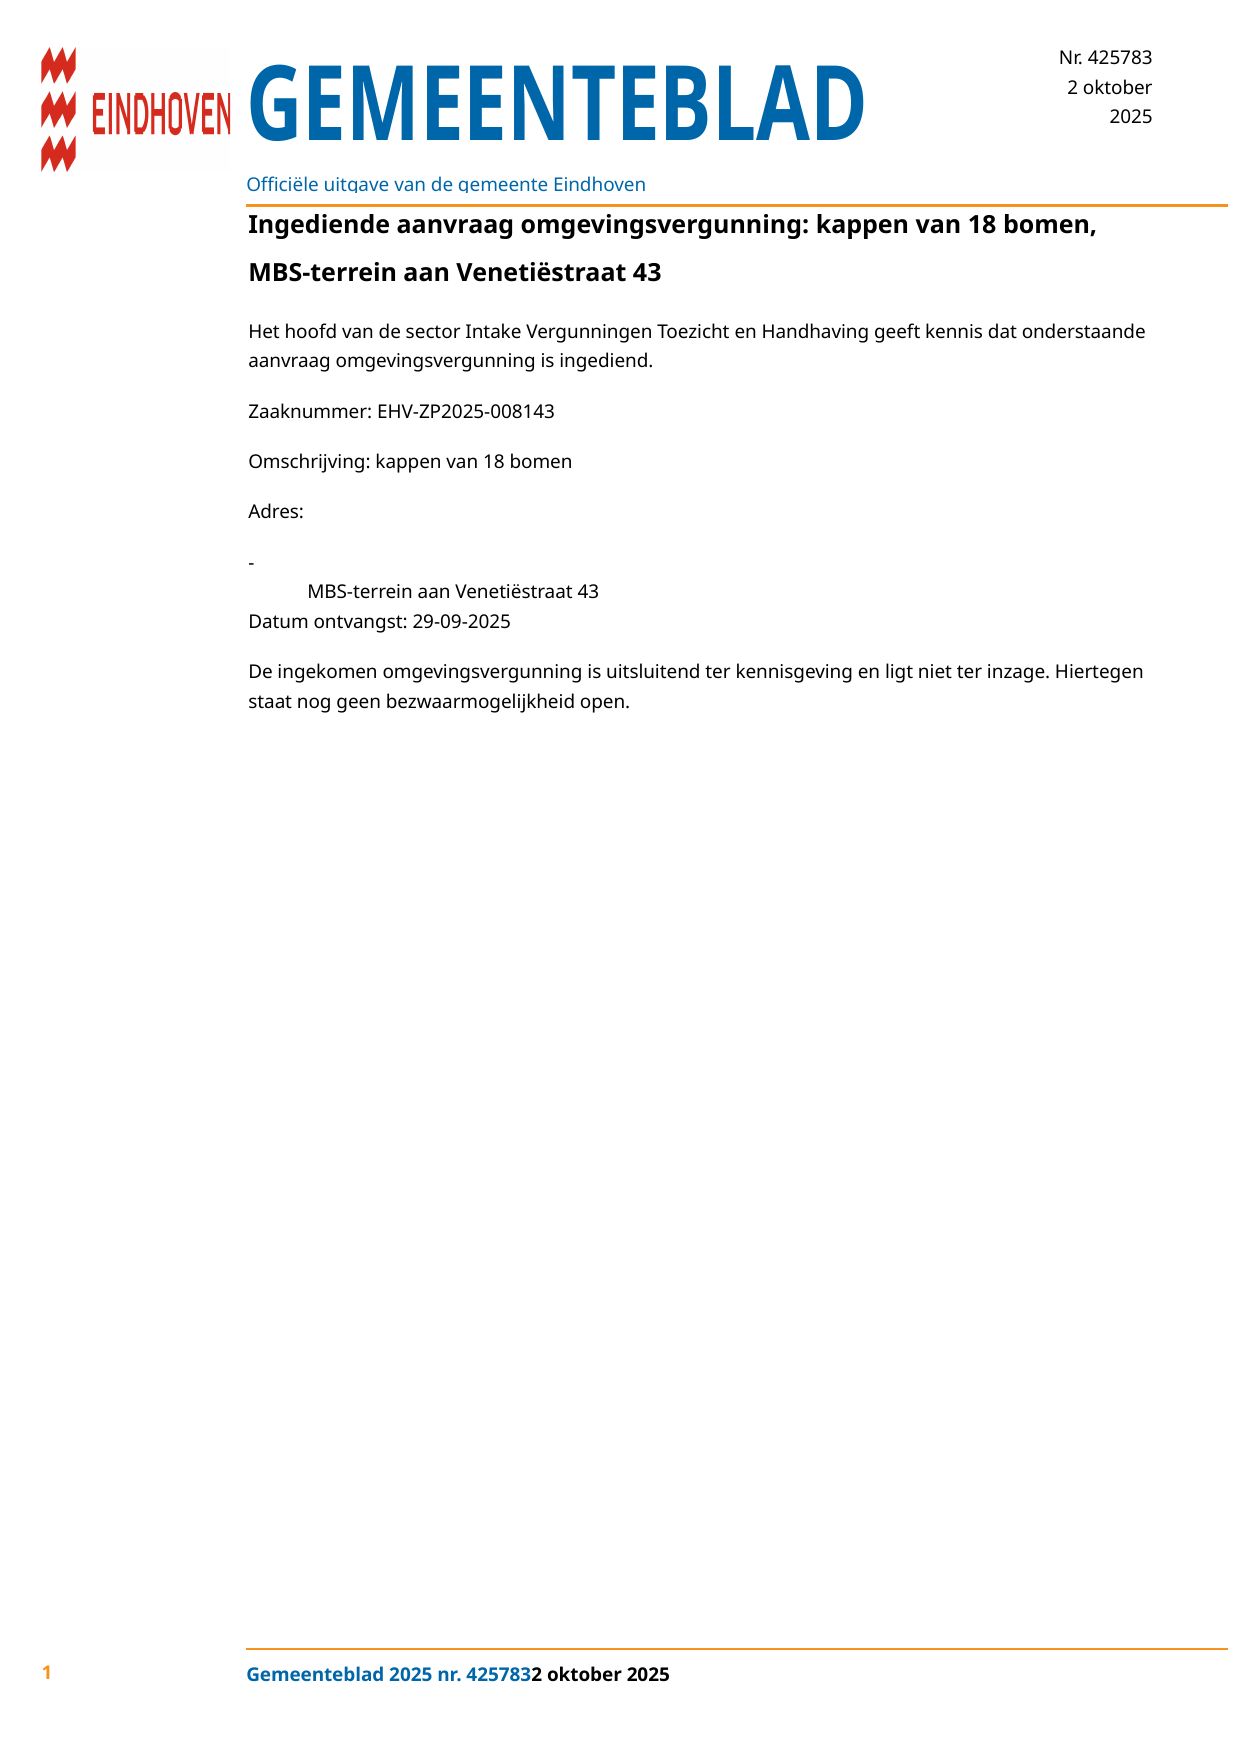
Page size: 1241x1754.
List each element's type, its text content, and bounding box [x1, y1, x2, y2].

text Ingediende aanvraag omgevingsvergunning: kappen van 18 bomen, MBS-terrein aan Venetiëstraat 43 [248, 207, 1152, 288]
picture [41, 47, 231, 172]
text Datum ontvangst: 29-09-2025 [248, 608, 1152, 634]
list MBS-terrein aan Venetiëstraat 43 [248, 579, 1152, 604]
text Adres: [248, 499, 1152, 524]
text De ingekomen omgevingsvergunning is uitsluitend ter kennisgeving en ligt niet ter inzage. Hiertegen staat nog geen bezwaarmogelijkheid open. [248, 659, 1152, 714]
text Omschrijving: kappen van 18 bomen [248, 448, 1152, 474]
text Zaaknummer: EHV-ZP2025-008143 [248, 398, 1152, 424]
text Het hoofd van de sector Intake Vergunningen Toezicht en Handhaving geeft kennis dat onderstaande aanvraag omgevingsvergunning is ingediend. [248, 318, 1152, 373]
